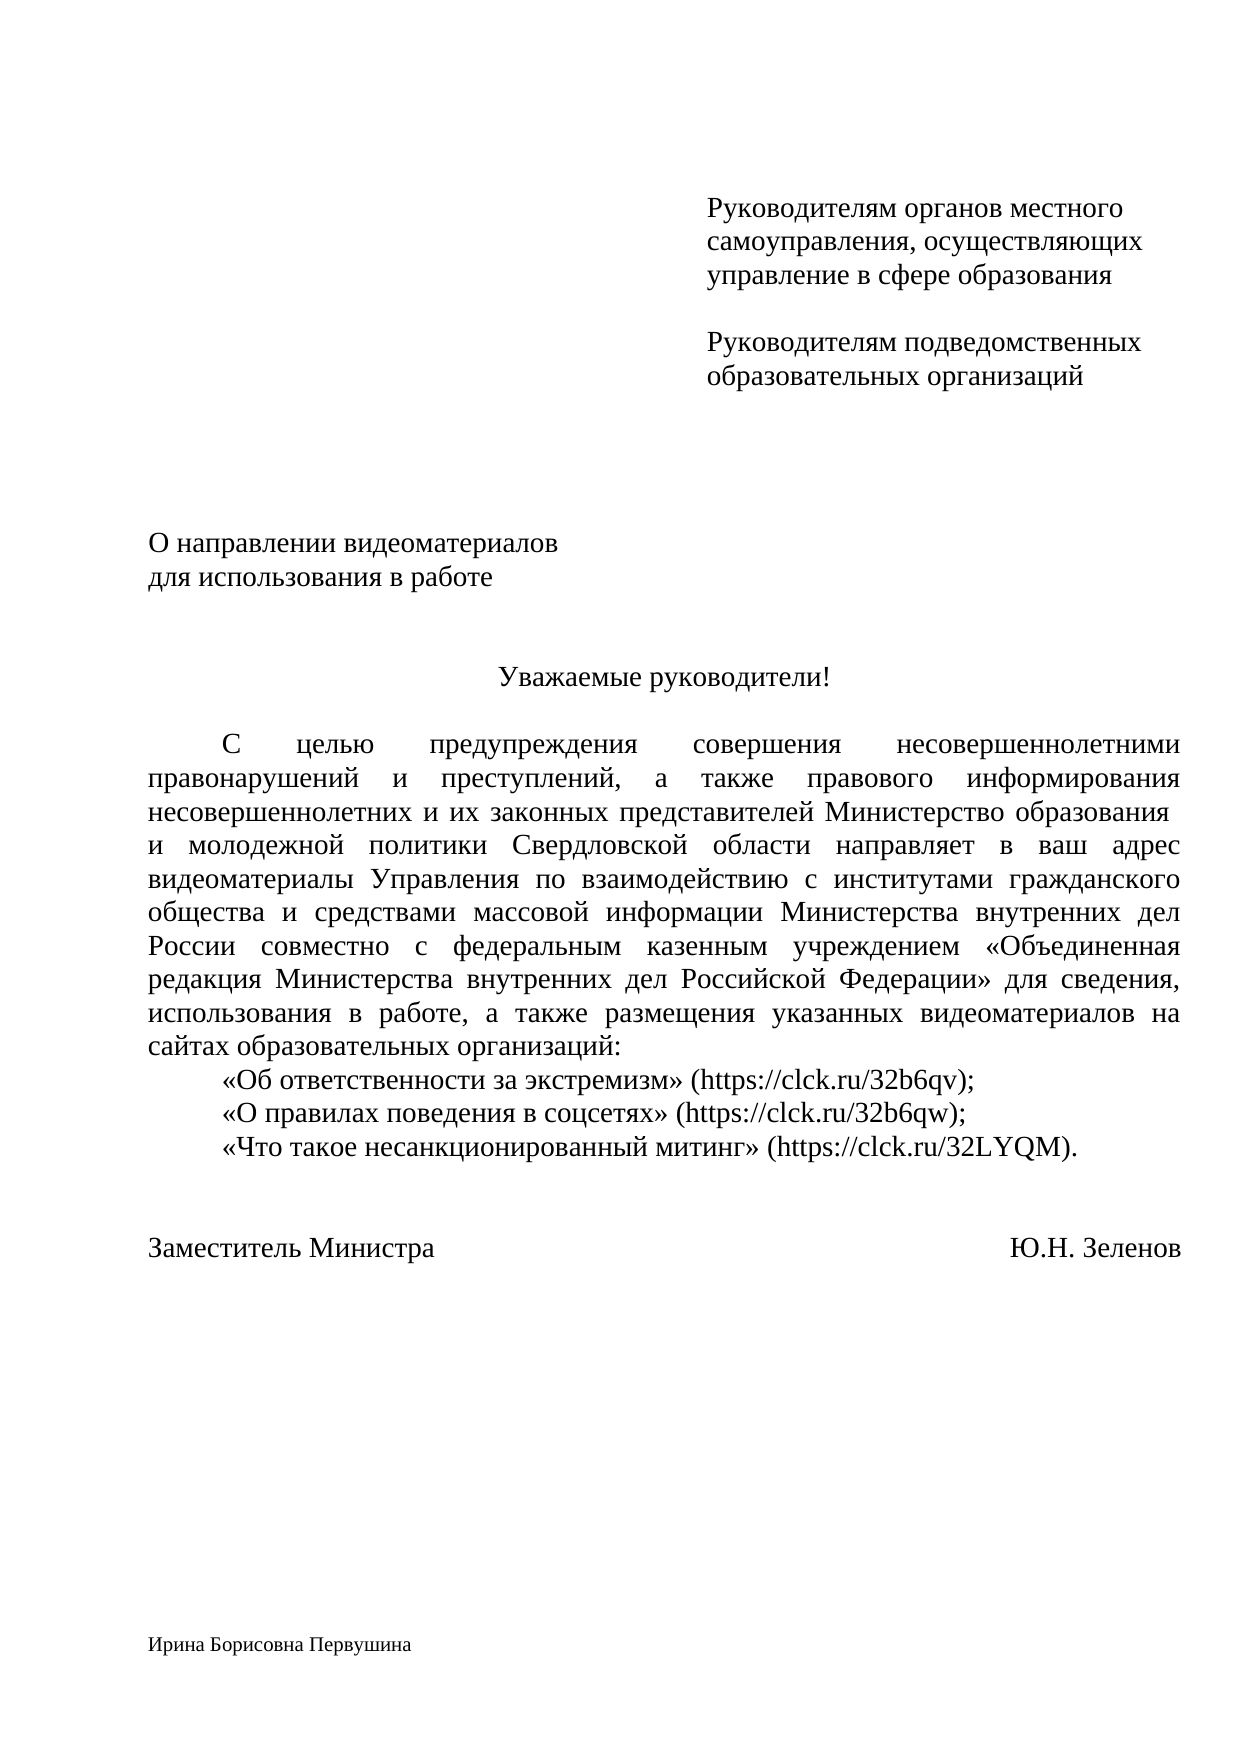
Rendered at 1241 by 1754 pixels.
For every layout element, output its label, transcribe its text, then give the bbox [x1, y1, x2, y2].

table_header ПРАВИТЕЛЬСТВО СВЕРДЛОВСКОЙ ОБЛАСТИ МИНИСТЕРСТВО ОБРАЗОВАНИЯ И МОЛОДЕЖНОЙ ПОЛИТИКИ СВЕРДЛОВСКОЙ ОБЛАСТИ Малышева ул., д. 33, Екатеринбург, 620075 тел. (факс) (343) 312-00-04 (многоканальный) E-mail: info.minobraz@egov66.ru, http://minobraz.egov66.ru [148, 75, 646, 414]
table_header Ю.Н. Зеленов [844, 1230, 1181, 1263]
table_cell [144, 1263, 543, 1297]
table_header [543, 1230, 844, 1263]
text «О правилах поведения в соцсетях» (https://clck.ru/32b6qw); [148, 1096, 1181, 1129]
table_header [159, 414, 380, 449]
table_header О направлении видеоматериалов для использования в работе [148, 525, 646, 592]
table_cell [148, 414, 646, 492]
table_cell [844, 1263, 1181, 1297]
table_cell от [380, 449, 417, 483]
text Уважаемые руководители! [148, 659, 1181, 693]
text С целью предупреждения совершения несовершеннолетними правонарушений и преступлений, а также правового информирования несовершеннолетних и их законных представителей Министерство образования и молодежной политики Свердловской области направляет в ваш адрес видеоматериалы Управления по взаимодействию с институтами гражданского общества и средствами массовой информации Министерства внутренних дел России совместно с федеральным казенным учреждением «Объединенная редакция Министерства внутренних дел Российской Федерации» для сведения, использования в работе, а также размещения указанных видеоматериалов на сайтах образовательных организаций: [148, 727, 1181, 1062]
table_cell [417, 449, 631, 483]
text Ирина Борисовна Первушина [148, 1632, 1181, 1656]
table_cell На № [159, 449, 217, 483]
text «Об ответственности за экстремизм» (https://clck.ru/32b6qv); [148, 1062, 1181, 1096]
text «Что такое несанкционированный митинг» (https://clck.ru/32LYQM). [148, 1129, 1181, 1163]
table_header [417, 414, 631, 449]
table_header № [380, 414, 417, 449]
table_cell [543, 1263, 844, 1297]
table_header Заместитель Министра [144, 1230, 543, 1263]
table_header [646, 75, 703, 492]
table_header Руководителям органов местного самоуправления, осуществляющих управление в сфере образования Руководителям подведомственных образовательных организаций [703, 75, 1195, 492]
table_cell [217, 449, 380, 483]
